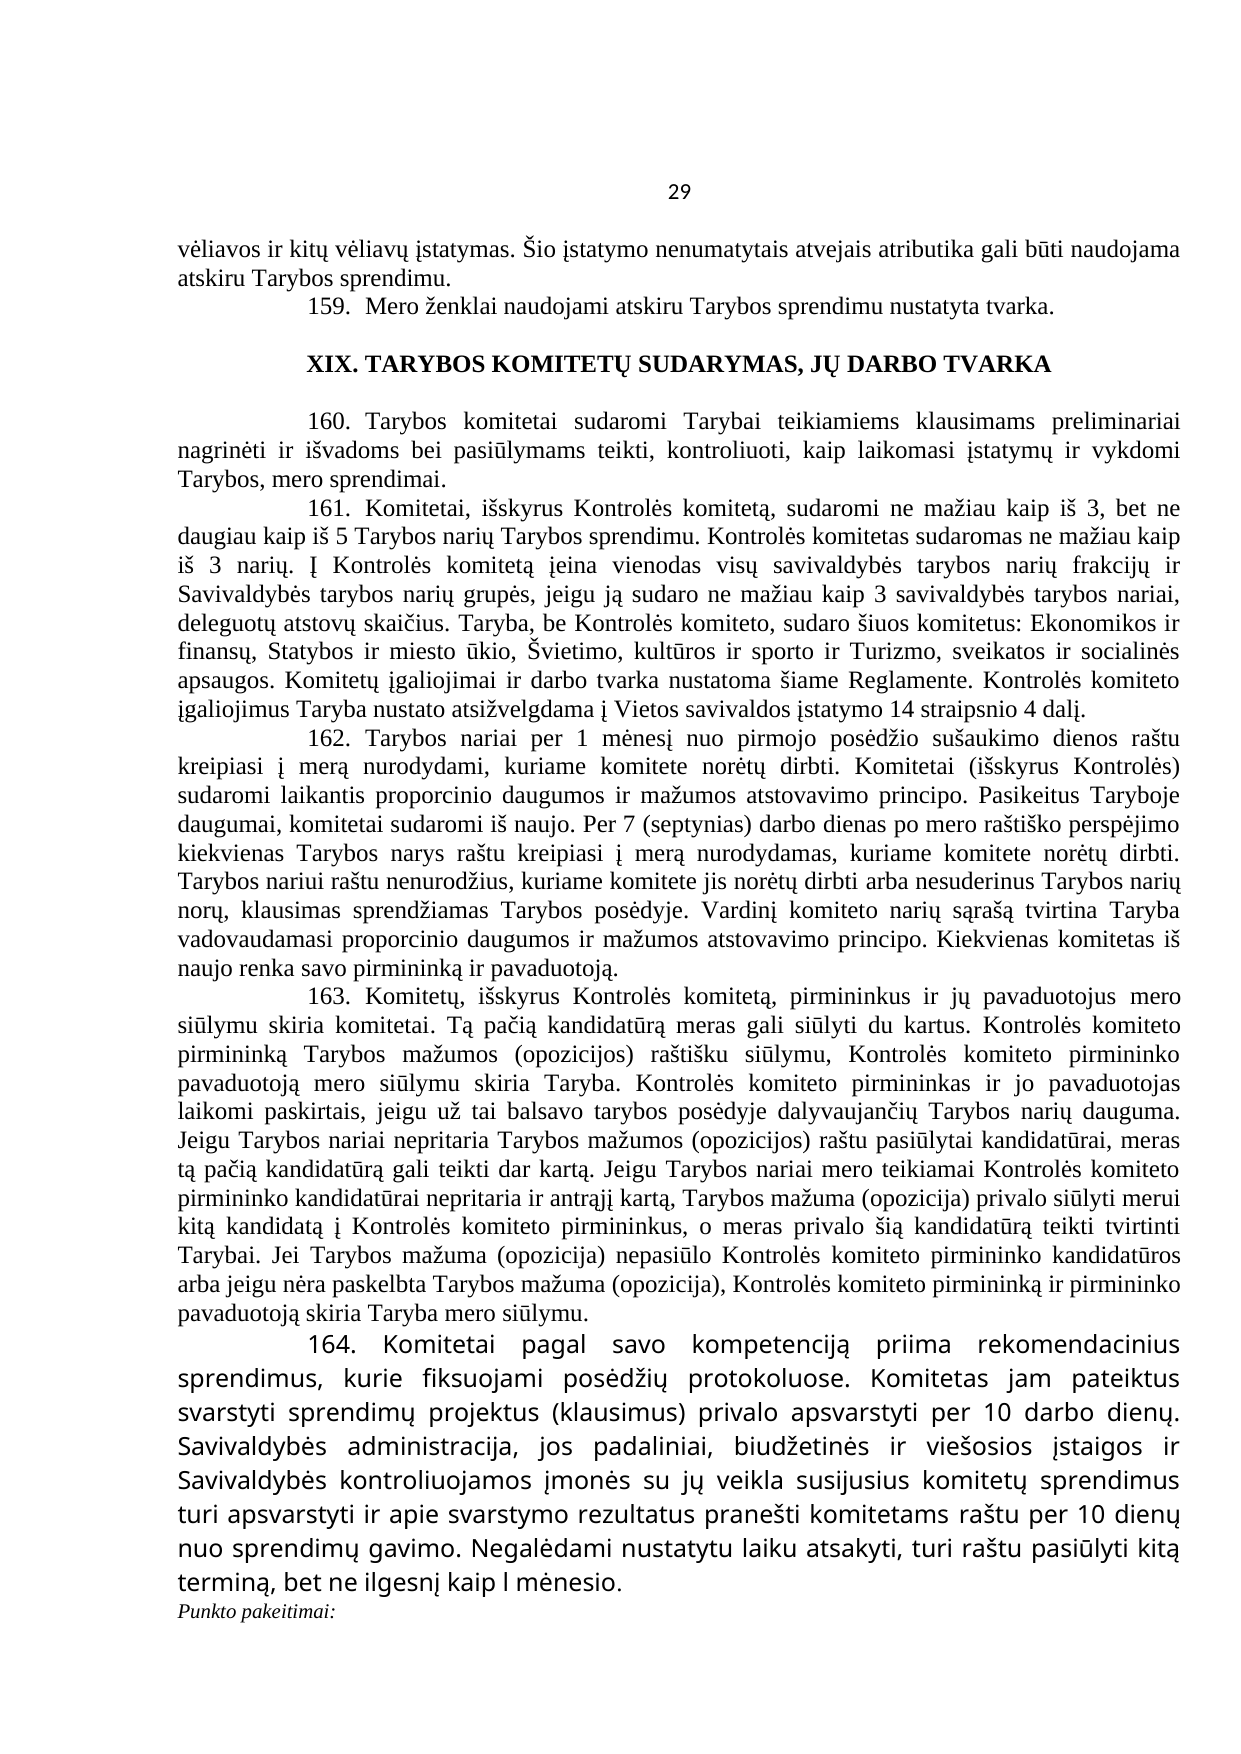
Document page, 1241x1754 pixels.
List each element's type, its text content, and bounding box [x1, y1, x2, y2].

text 160. Tarybos komitetai sudaromi Tarybai teikiamiems klausimams preliminariai nagrinėti ir išvadoms bei pasiūlymams teikti, kontroliuoti, kaip laikomasi įstatymų ir vykdomi Tarybos, mero sprendimai. [177, 406, 1181, 493]
text Punkto pakeitimai: [177, 1599, 1181, 1623]
text 161. Komitetai, išskyrus Kontrolės komitetą, sudaromi ne mažiau kaip iš 3, bet ne daugiau kaip iš 5 Tarybos narių Tarybos sprendimu. Kontrolės komitetas sudaromas ne mažiau kaip iš 3 narių. Į Kontrolės komitetą įeina vienodas visų savivaldybės tarybos narių frakcijų ir Savivaldybės tarybos narių grupės, jeigu ją sudaro ne mažiau kaip 3 savivaldybės tarybos nariai, deleguotų atstovų skaičius. Taryba, be Kontrolės komiteto, sudaro šiuos komitetus: Ekonomikos ir finansų, Statybos ir miesto ūkio, Švietimo, kultūros ir sporto ir Turizmo, sveikatos ir socialinės apsaugos. Komitetų įgaliojimai ir darbo tvarka nustatoma šiame Reglamente. Kontrolės komiteto įgaliojimus Taryba nustato atsižvelgdama į Vietos savivaldos įstatymo 14 straipsnio 4 dalį. [177, 493, 1181, 723]
text vėliavos ir kitų vėliavų įstatymas. Šio įstatymo nenumatytais atvejais atributika gali būti naudojama atskiru Tarybos sprendimu. [177, 234, 1181, 291]
text 159. Mero ženklai naudojami atskiru Tarybos sprendimu nustatyta tvarka. [177, 291, 1181, 320]
text XIX. TARYBOS KOMITETŲ SUDARYMAS, JŲ DARBO TVARKA [177, 349, 1181, 378]
text 162. Tarybos nariai per 1 mėnesį nuo pirmojo posėdžio sušaukimo dienos raštu kreipiasi į merą nurodydami, kuriame komitete norėtų dirbti. Komitetai (išskyrus Kontrolės) sudaromi laikantis proporcinio daugumos ir mažumos atstovavimo principo. Pasikeitus Taryboje daugumai, komitetai sudaromi iš naujo. Per 7 (septynias) darbo dienas po mero raštiško perspėjimo kiekvienas Tarybos narys raštu kreipiasi į merą nurodydamas, kuriame komitete norėtų dirbti. Tarybos nariui raštu nenurodžius, kuriame komitete jis norėtų dirbti arba nesuderinus Tarybos narių norų, klausimas sprendžiamas Tarybos posėdyje. Vardinį komiteto narių sąrašą tvirtina Taryba vadovaudamasi proporcinio daugumos ir mažumos atstovavimo principo. Kiekvienas komitetas iš naujo renka savo pirmininką ir pavaduotoją. [177, 723, 1181, 981]
text 163. Komitetų, išskyrus Kontrolės komitetą, pirmininkus ir jų pavaduotojus mero siūlymu skiria komitetai. Tą pačią kandidatūrą meras gali siūlyti du kartus. Kontrolės komiteto pirmininką Tarybos mažumos (opozicijos) raštišku siūlymu, Kontrolės komiteto pirmininko pavaduotoją mero siūlymu skiria Taryba. Kontrolės komiteto pirmininkas ir jo pavaduotojas laikomi paskirtais, jeigu už tai balsavo tarybos posėdyje dalyvaujančių Tarybos narių dauguma. Jeigu Tarybos nariai nepritaria Tarybos mažumos (opozicijos) raštu pasiūlytai kandidatūrai, meras tą pačią kandidatūrą gali teikti dar kartą. Jeigu Tarybos nariai mero teikiamai Kontrolės komiteto pirmininko kandidatūrai nepritaria ir antrąjį kartą, Tarybos mažuma (opozicija) privalo siūlyti merui kitą kandidatą į Kontrolės komiteto pirmininkus, o meras privalo šią kandidatūrą teikti tvirtinti Tarybai. Jei Tarybos mažuma (opozicija) nepasiūlo Kontrolės komiteto pirmininko kandidatūros arba jeigu nėra paskelbta Tarybos mažuma (opozicija), Kontrolės komiteto pirmininką ir pirmininko pavaduotoją skiria Taryba mero siūlymu. [177, 981, 1181, 1326]
text 164. Komitetai pagal savo kompetenciją priima rekomendacinius sprendimus, kurie fiksuojami posėdžių protokoluose. Komitetas jam pateiktus svarstyti sprendimų projektus (klausimus) privalo apsvarstyti per 10 darbo dienų. Savivaldybės administracija, jos padaliniai, biudžetinės ir viešosios įstaigos ir Savivaldybės kontroliuojamos įmonės su jų veikla susijusius komitetų sprendimus turi apsvarstyti ir apie svarstymo rezultatus pranešti komitetams raštu per 10 dienų nuo sprendimų gavimo. Negalėdami nustatytu laiku atsakyti, turi raštu pasiūlyti kitą terminą, bet ne ilgesnį kaip l mėnesio. [177, 1326, 1181, 1599]
